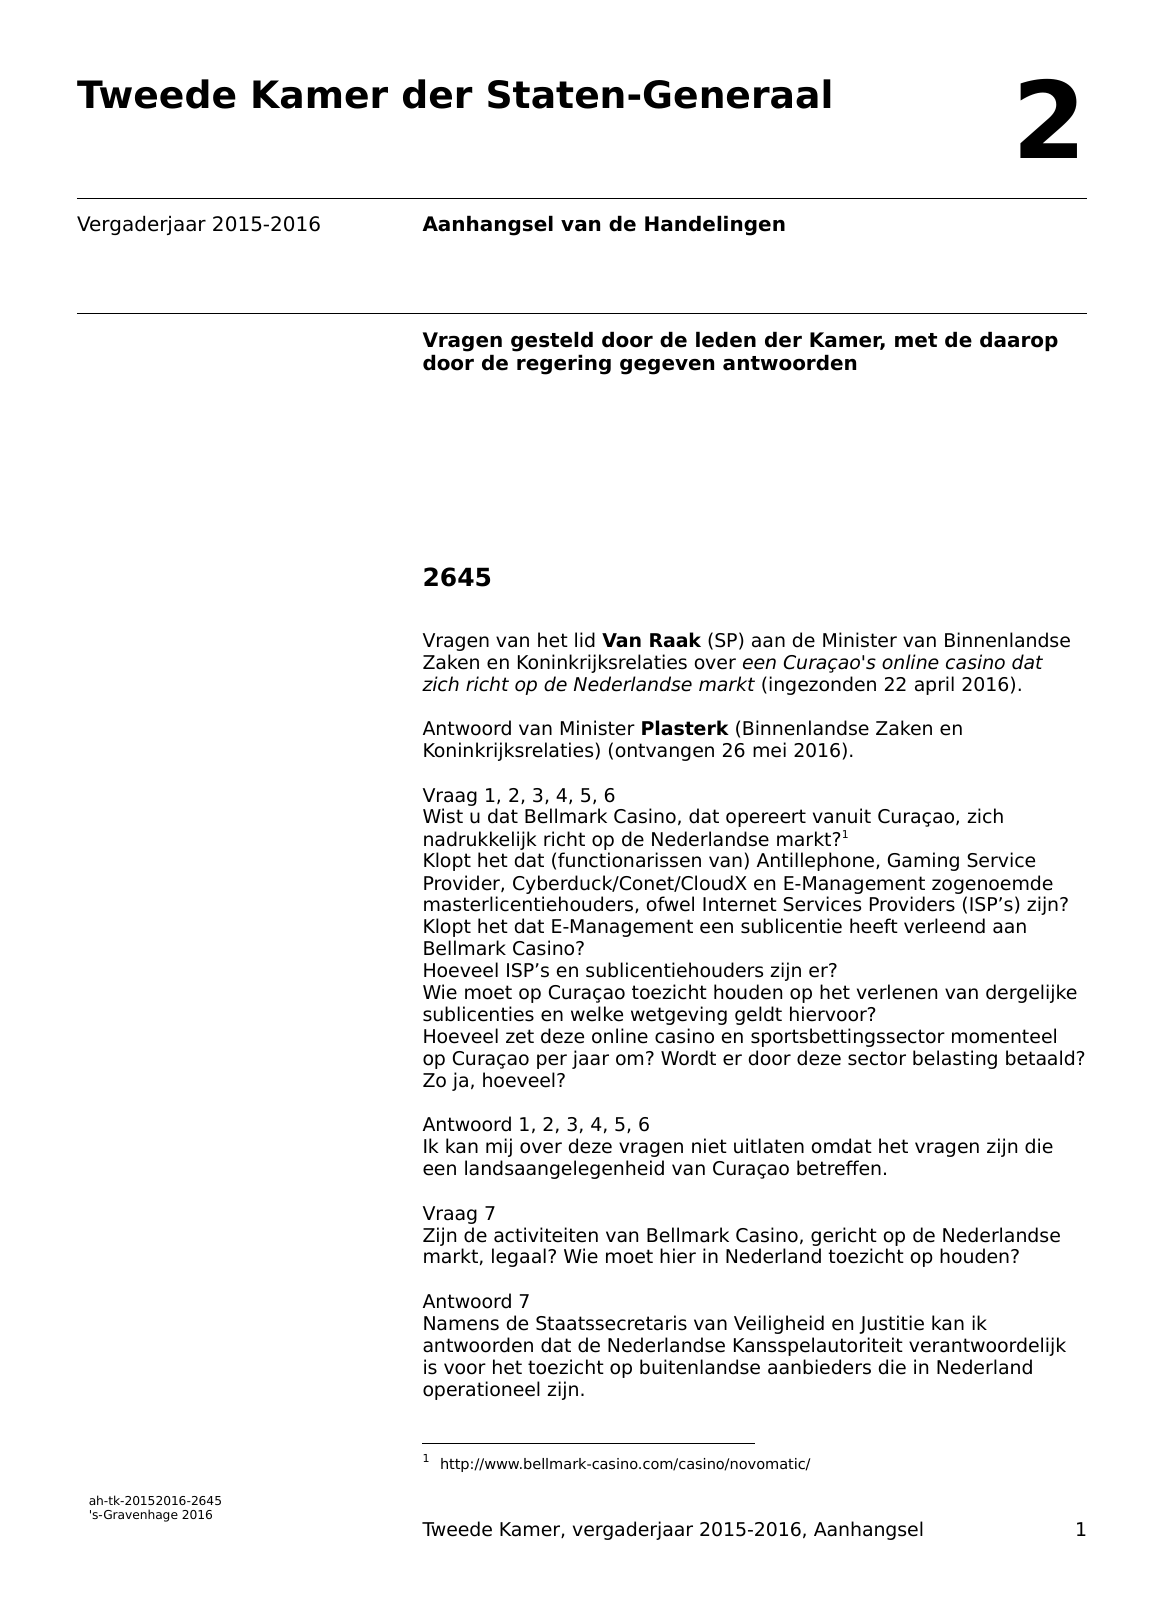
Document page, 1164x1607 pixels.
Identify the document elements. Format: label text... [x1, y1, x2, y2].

table_cell Aanhangsel van de Handelingen [422, 199, 1087, 313]
text Wist u dat Bellmark Casino, dat opereert vanuit Curaçao, zich nadrukkelijk richt op de Nederlandse markt? [422, 806, 1087, 850]
text Vraag 1, 2, 3, 4, 5, 6 [422, 784, 1087, 806]
text 2645 [422, 563, 1087, 592]
text Vraag 7 [422, 1202, 1087, 1224]
text Antwoord van Minister Plasterk (Binnenlandse Zaken en Koninkrijksrelaties) (ontvangen 26 mei 2016). [422, 718, 1087, 762]
text Wie moet op Curaçao toezicht houden op het verlenen van dergelijke sublicenties en welke wetgeving geldt hiervoor? [422, 982, 1087, 1026]
text Klopt het dat E-Management een sublicentie heeft verleend aan Bellmark Casino? [422, 916, 1087, 960]
table_header 2 [886, 59, 1087, 198]
table_cell Vergaderjaar 2015-2016 [77, 199, 422, 313]
text http://www.bellmark-casino.com/casino/novomatic/ [422, 1452, 1087, 1474]
text Vragen van het lid Van Raak (SP) aan de Minister van Binnenlandse Zaken en Koninkrijksrelaties over een Curaçao's online casino dat zich richt op de Nederlandse markt (ingezonden 22 april 2016). [422, 630, 1087, 696]
text 's-Gravenhage 2016 [88, 1508, 323, 1522]
table_cell Vragen gesteld door de leden der Kamer, met de daarop door de regering gegeven antwoorden [422, 314, 1087, 375]
text Zijn de activiteiten van Bellmark Casino, gericht op de Nederlandse markt, legaal? Wie moet hier in Nederland toezicht op houden? [422, 1224, 1087, 1268]
text Ik kan mij over deze vragen niet uitlaten omdat het vragen zijn die een landsaangelegenheid van Curaçao betreffen. [422, 1136, 1087, 1180]
text Hoeveel ISP’s en sublicentiehouders zijn er? [422, 960, 1087, 982]
text Antwoord 7 [422, 1291, 1087, 1313]
table_header Tweede Kamer der Staten-Generaal [77, 59, 886, 198]
text Hoeveel zet deze online casino en sportsbettingssector momenteel op Curaçao per jaar om? Wordt er door deze sector belasting betaald? Zo ja, hoeveel? [422, 1026, 1087, 1092]
table_cell [77, 314, 422, 375]
text Klopt het dat (functionarissen van) Antillephone, Gaming Service Provider, Cyberduck/Conet/CloudX en E-Management zogenoemde masterlicentiehouders, ofwel Internet Services Providers (ISP’s) zijn? [422, 850, 1087, 916]
text Namens de Staatssecretaris van Veiligheid en Justitie kan ik antwoorden dat de Nederlandse Kansspelautoriteit verantwoordelijk is voor het toezicht op buitenlandse aanbieders die in Nederland operationeel zijn. [422, 1313, 1087, 1401]
text ah-tk-20152016-2645 [88, 1494, 323, 1508]
text Antwoord 1, 2, 3, 4, 5, 6 [422, 1114, 1087, 1136]
